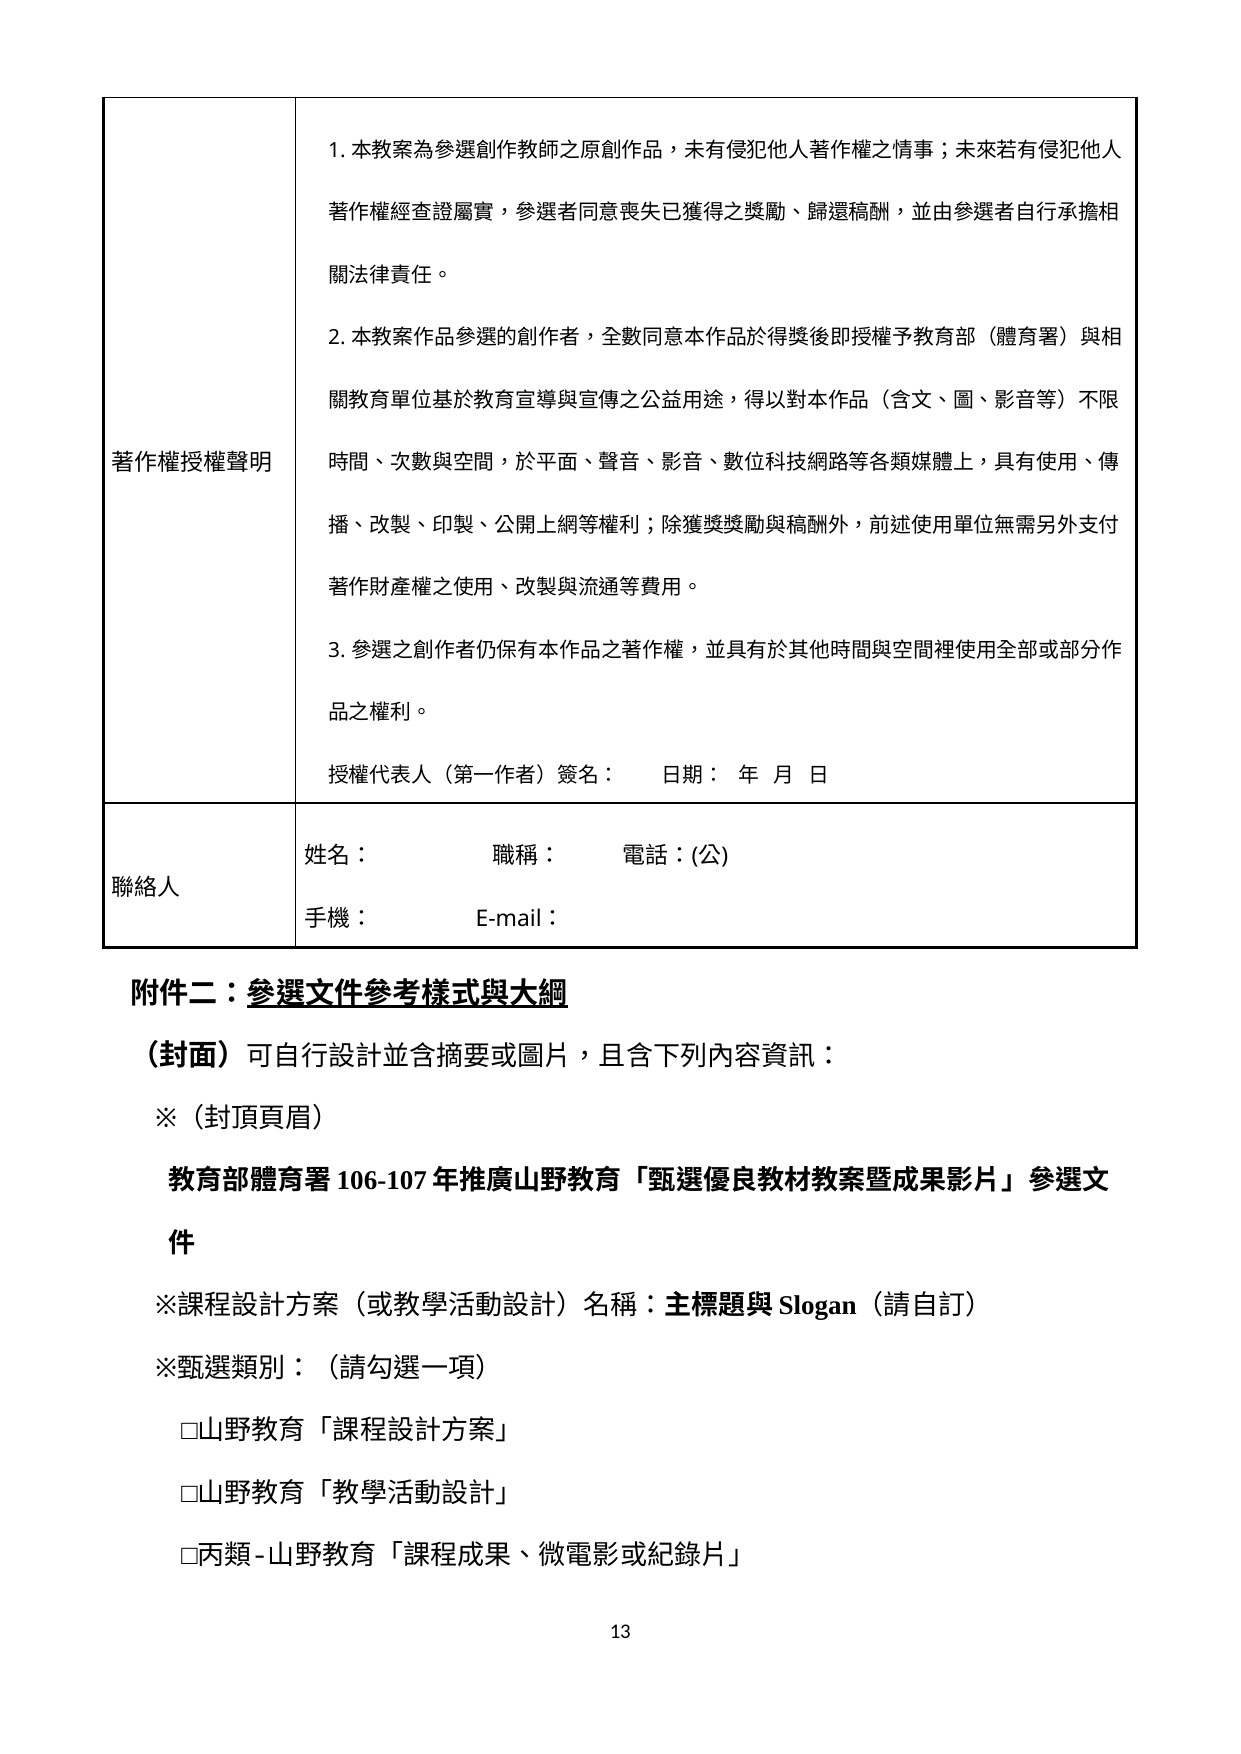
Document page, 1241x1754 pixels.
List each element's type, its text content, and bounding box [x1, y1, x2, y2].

text ※（封頂頁眉） [155, 1074, 1110, 1136]
text □丙類-山野教育「課程成果、微電影或紀錄片」 [167, 1511, 1110, 1574]
text □山野教育「課程設計方案」 [167, 1386, 1110, 1449]
table_cell 聯絡人 [105, 804, 295, 946]
table_cell 姓名： 職稱： 電話：(公) 手機： E-mail： [296, 804, 1135, 946]
text ※課程設計方案（或教學活動設計）名稱：主標題與Slogan（請自訂） [155, 1261, 1110, 1324]
table_cell 著作權授權聲明 [105, 98, 295, 802]
text ※甄選類別：（請勾選一項） [155, 1324, 1110, 1386]
text 附件二：參選文件參考樣式與大綱 [130, 949, 1110, 1011]
text 教育部體育署106-107年推廣山野教育「甄選優良教材教案暨成果影片」參選文件 [155, 1136, 1110, 1261]
text □山野教育「教學活動設計」 [167, 1449, 1110, 1511]
text （封面）可自行設計並含摘要或圖片，且含下列內容資訊： [130, 1011, 1110, 1074]
table_cell 1. 本教案為參選創作教師之原創作品，未有侵犯他人著作權之情事；未來若有侵犯他人著作權經查證屬實，參選者同意喪失已獲得之獎勵、歸還稿酬，並由參選者自行承擔相關法律責任。 2. 本教案作品參選的創作者，全數同意本作品於得獎後即授權予教育部（體育署）與相關教育單位基於教育宣導與宣傳之公益用途，得以對本作品（含文、圖、影音等）不限時間、次數與空間，於平面、聲音、影音、數位科技網路等各類媒體上，具有使用、傳播、改製、印製、公開上網等權利；除獲獎獎勵與稿酬外，前述使用單位無需另外支付著作財產權之使用、改製與流通等費用。 3. 參選之創作者仍保有本作品之著作權，並具有於其他時間與空間裡使用全部或部分作品之權利。 授權代表人（第一作者）簽名： 日期： 年 月 日 [296, 98, 1135, 802]
